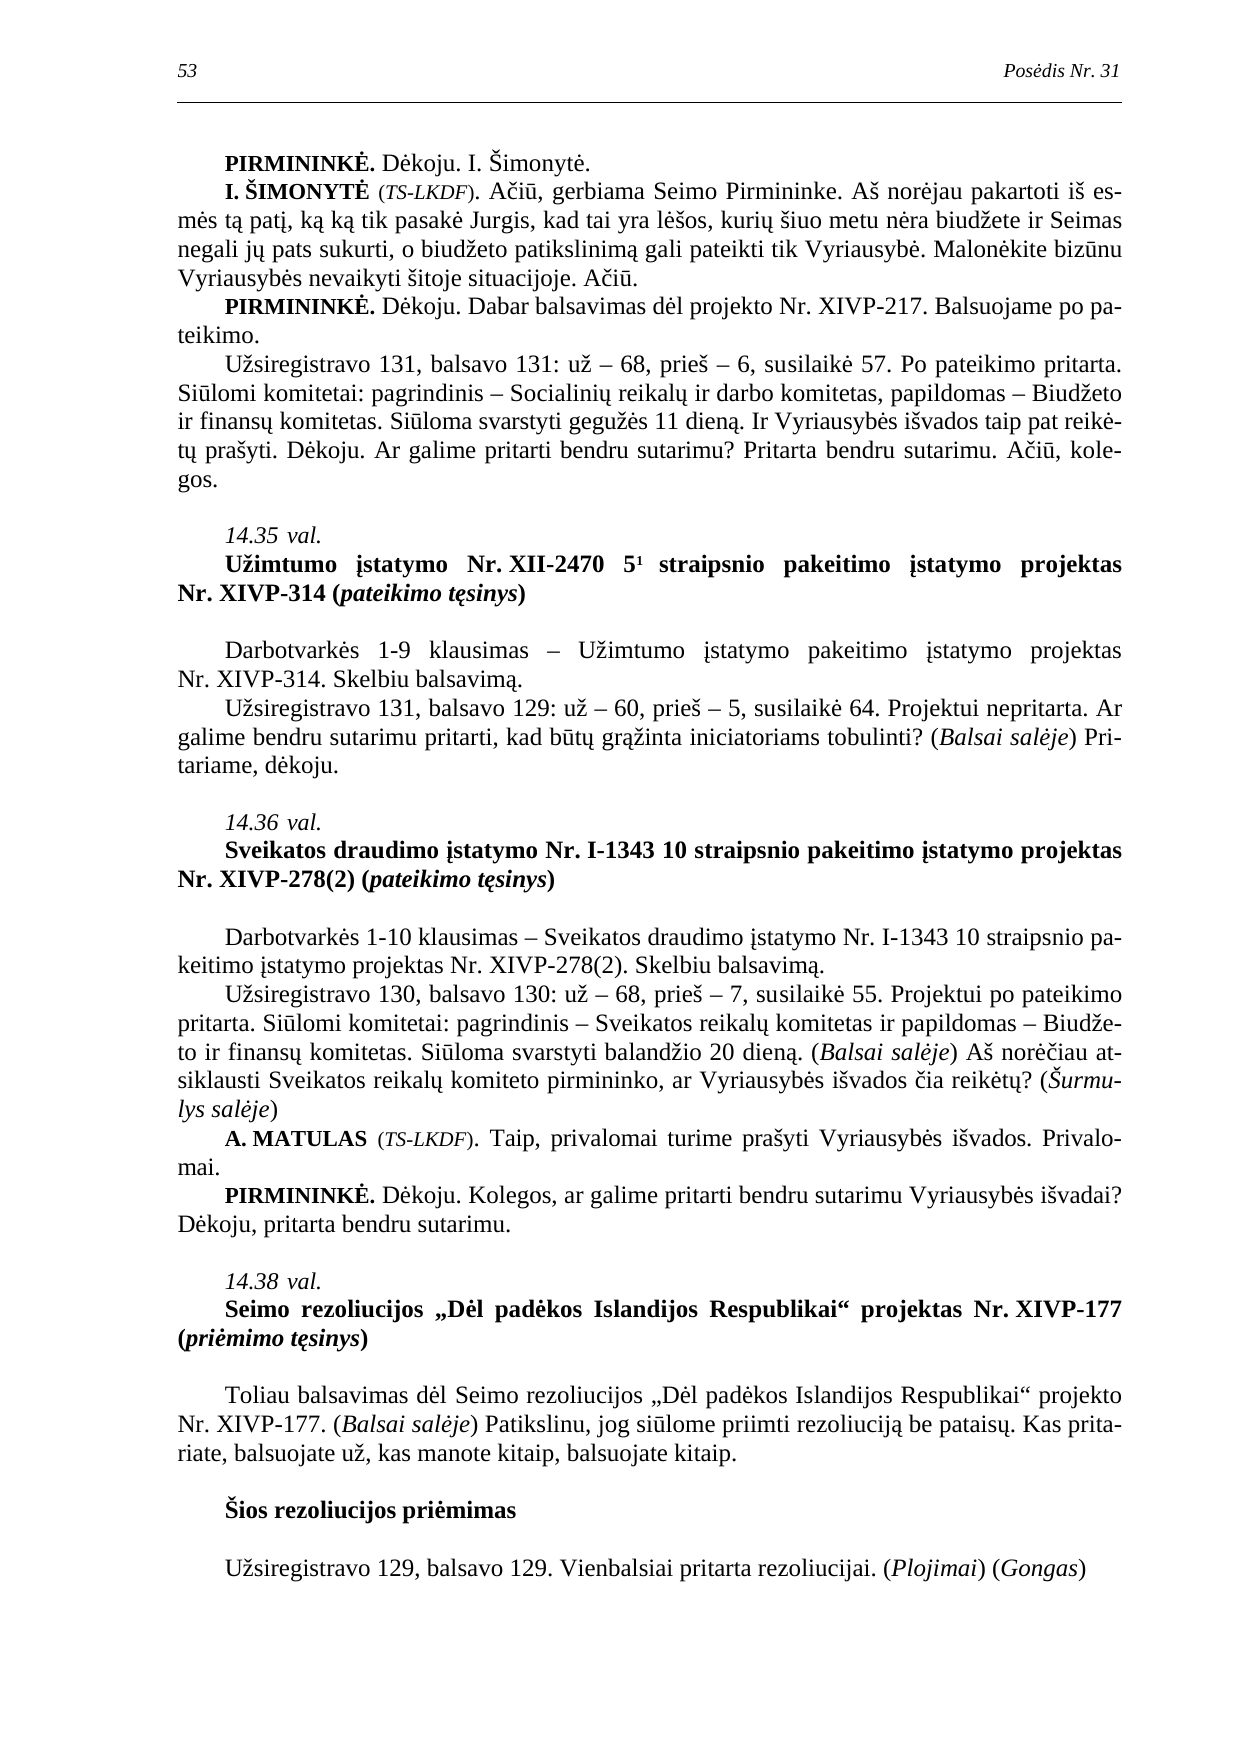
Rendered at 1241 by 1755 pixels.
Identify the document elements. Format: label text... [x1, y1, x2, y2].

text Šios re­zo­liu­ci­jos pri­ėmi­mas [177, 1496, 1122, 1524]
text Sei­mo re­zo­liu­ci­jos „Dėl pa­dė­kos Is­lan­di­jos Res­pub­li­kai“ pro­jek­tas Nr. XIVP-177 (pri­ėmi­mo tę­si­nys) [177, 1294, 1122, 1352]
text PIRMININKĖ. Dė­ko­ju. Da­bar bal­sa­vi­mas dėl pro­jek­to Nr. XIVP-217. Bal­suo­ja­me po pa­tei­ki­mo. [177, 291, 1122, 349]
text Dar­bo­tvarkės 1-10 klau­si­mas – Svei­ka­tos drau­di­mo įsta­ty­mo Nr. I-1343 10 straips­nio pa­kei­ti­mo įsta­ty­mo pro­jek­tas Nr. XIVP-278(2). Skel­biu bal­sa­vi­mą. [177, 922, 1122, 979]
text I. ŠIMONYTĖ (TS-LKDF). Ačiū, ger­bia­ma Sei­mo Pir­mi­nin­ke. Aš no­rė­jau pa­kar­to­ti iš es­mės tą pa­tį, ką ką tik pa­sa­kė Jur­gis, kad tai yra lė­šos, ku­rių šiuo me­tu nė­ra biu­dže­te ir Sei­mas ne­ga­li jų pats su­kur­ti, o biu­dže­to pa­tiks­li­ni­mą ga­li pa­teik­ti tik Vy­riau­sy­bė. Ma­lo­nė­ki­te bi­zū­nu Vy­riau­sy­bės ne­vai­ky­ti ši­to­je si­tu­a­ci­jo­je. Ačiū. [177, 176, 1122, 291]
text Už­im­tu­mo įsta­ty­mo Nr. XII-2470 51 straips­nio pa­kei­ti­mo įsta­ty­mo pro­jek­tas Nr. XIVP-314 (pa­tei­ki­mo tę­si­nys) [177, 549, 1122, 607]
text A. MATULAS (TS-LKDF). Taip, pri­va­lo­mai tu­ri­me pra­šy­ti Vy­riau­sy­bės iš­va­dos. Pri­va­lo­mai. [177, 1123, 1122, 1180]
text Už­si­re­gist­ra­vo 130, bal­sa­vo 130: už – 68, prieš – 7, su­si­lai­kė 55. Pro­jek­tui po pa­tei­ki­mo pri­tar­ta. Siū­lo­mi ko­mi­te­tai: pa­grin­di­nis – Svei­ka­tos rei­ka­lų ko­mi­te­tas ir pa­pil­do­mas – Biu­dže­to ir fi­nan­sų ko­mi­te­tas. Siū­lo­ma svars­ty­ti ba­lan­džio 20 die­ną. (Bal­sai sa­lė­je) Aš no­rė­čiau at­siklaus­ti Svei­ka­tos rei­ka­lų ko­mi­te­to pir­mi­nin­ko, ar Vy­riau­sy­bės iš­va­dos čia rei­kė­tų? (Šur­mu­lys sa­lė­je) [177, 979, 1122, 1123]
text PIRMININKĖ. Dė­ko­ju. Ko­le­gos, ar ga­li­me pri­tar­ti ben­dru su­ta­ri­mu Vy­riau­sy­bės iš­va­dai? Dė­ko­ju, pri­tar­ta ben­dru su­ta­ri­mu. [177, 1180, 1122, 1238]
text Už­si­re­gist­ra­vo 129, bal­sa­vo 129. Vien­bal­siai pri­tar­ta re­zo­liu­ci­jai. (Plo­ji­mai) (Gon­gas) [177, 1553, 1122, 1582]
text 14.38 val. [224, 1267, 1122, 1294]
text PIRMININKĖ. Dė­ko­ju. I. Ši­mo­ny­tė. [177, 148, 1122, 176]
text Už­si­re­gist­ra­vo 131, bal­sa­vo 131: už – 68, prieš – 6, su­si­lai­kė 57. Po pa­tei­ki­mo pri­tar­ta. Siū­lo­mi ko­mi­te­tai: pa­grin­di­nis – So­cia­li­nių rei­ka­lų ir dar­bo ko­mi­te­tas, pa­pil­do­mas – Biu­dže­to ir fi­nan­sų ko­mi­te­tas. Siū­lo­ma svars­ty­ti ge­gu­žės 11 die­ną. Ir Vy­riau­sy­bės iš­va­dos taip pat rei­kė­tų pra­šy­ti. Dė­ko­ju. Ar ga­li­me pri­tar­ti ben­dru su­ta­ri­mu? Pri­tar­ta ben­dru su­ta­ri­mu. Ačiū, ko­le­gos. [177, 349, 1122, 493]
text 14.35 val. [224, 521, 1122, 549]
text 14.36 val. [224, 808, 1122, 835]
text Dar­bo­tvarkės 1-9 klau­si­mas – Už­im­tu­mo įsta­ty­mo pa­kei­ti­mo įsta­ty­mo pro­jek­tas Nr. XIVP-314. Skel­biu bal­sa­vi­mą. [177, 635, 1122, 693]
text To­liau bal­sa­vi­mas dėl Sei­mo re­zo­liu­ci­jos „Dėl pa­dė­kos Is­lan­di­jos Res­pub­li­kai“ pro­jek­to Nr. XIVP-177. (Bal­sai sa­lė­je) Pa­tiks­li­nu, jog siū­lo­me pri­im­ti re­zo­liu­ci­ją be pa­tai­sų. Kas pri­ta­ria­te, bal­suo­ja­te už, kas ma­no­te ki­taip, bal­suo­ja­te ki­taip. [177, 1381, 1122, 1467]
text Už­si­re­gist­ra­vo 131, bal­sa­vo 129: už – 60, prieš – 5, su­si­lai­kė 64. Pro­jek­tui ne­pri­tar­ta. Ar ga­li­me ben­dru su­ta­ri­mu pri­tar­ti, kad bū­tų grą­žin­ta ini­cia­to­riams to­bu­lin­ti? (Bal­sai sa­lė­je) Pri­ta­ria­me, dė­ko­ju. [177, 693, 1122, 779]
text Svei­ka­tos drau­di­mo įsta­ty­mo Nr. I-1343 10 straips­nio pa­kei­ti­mo įsta­ty­mo pro­jek­tas Nr. XIVP-278(2) (pa­tei­ki­mo tę­si­nys) [177, 835, 1122, 893]
